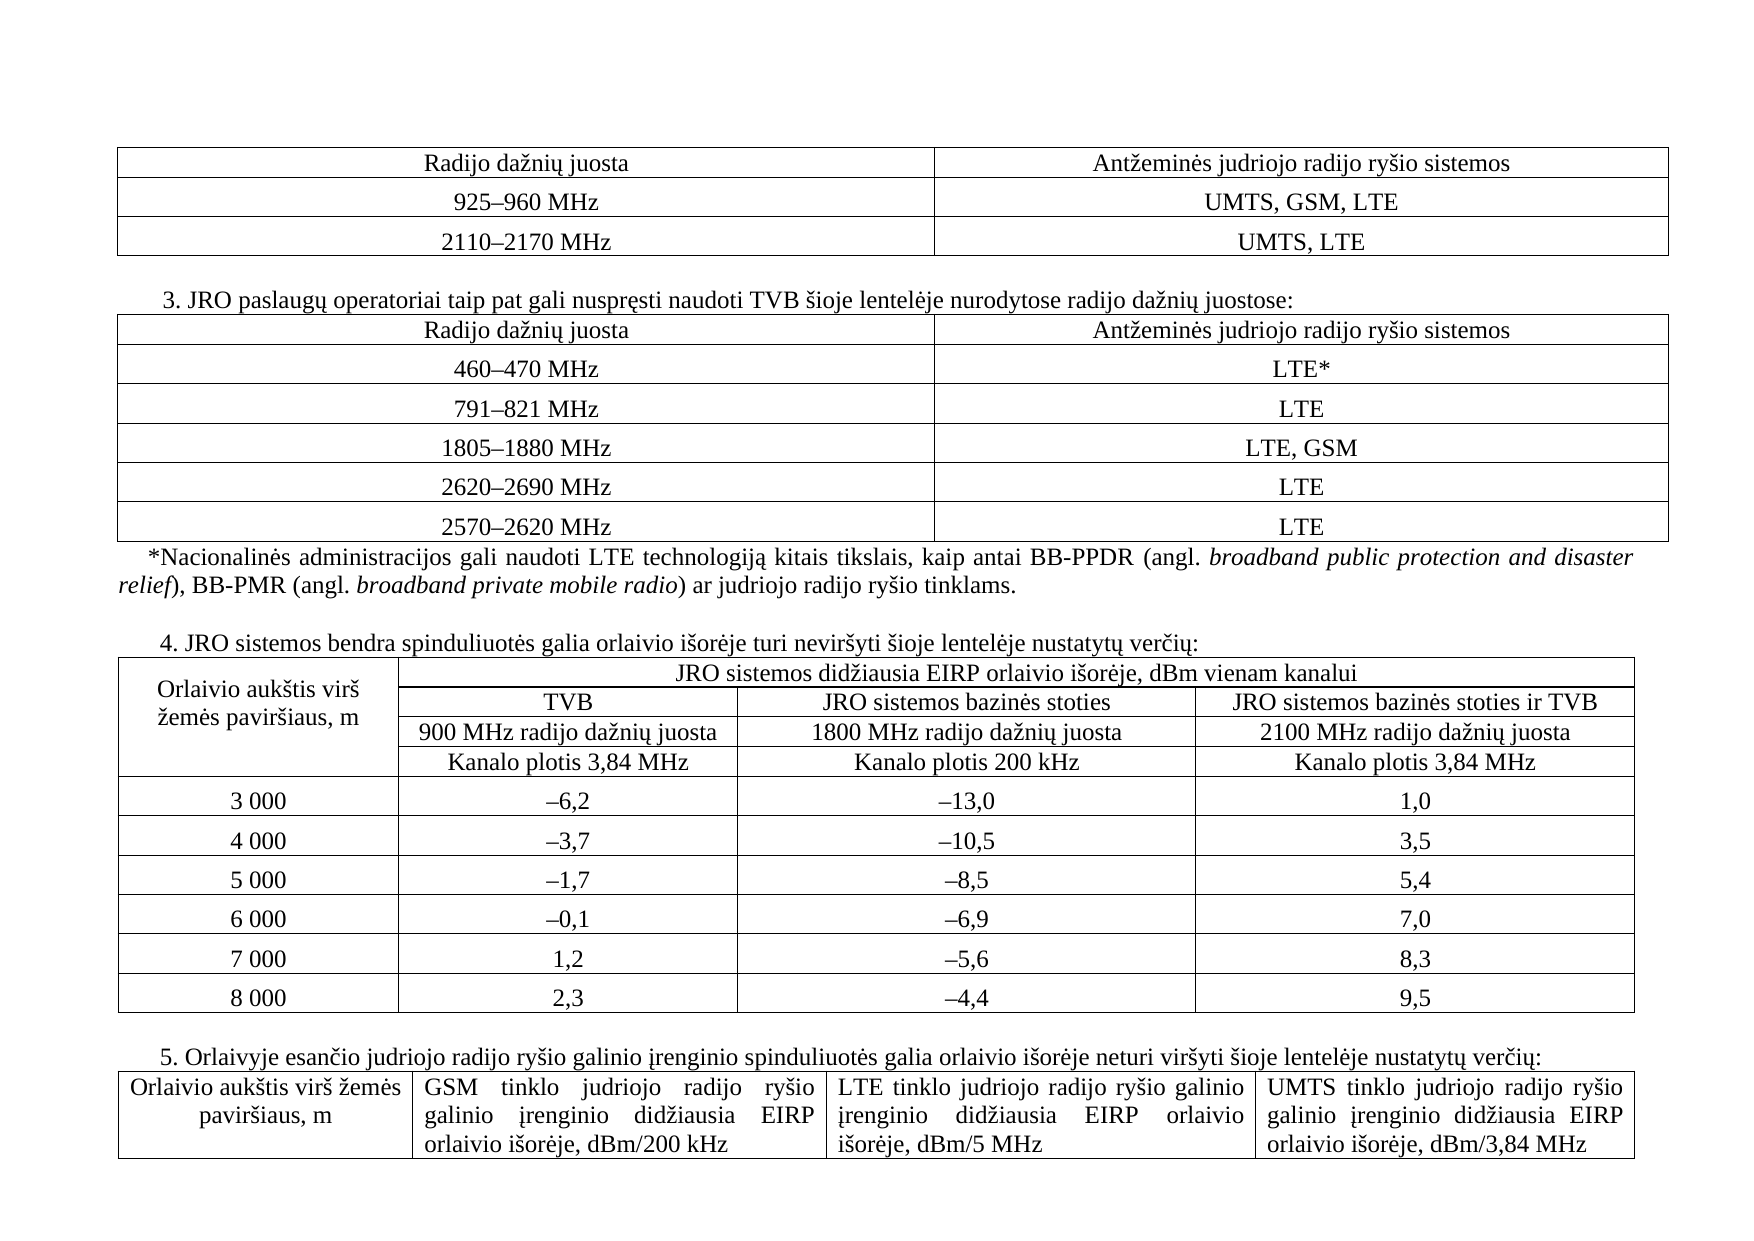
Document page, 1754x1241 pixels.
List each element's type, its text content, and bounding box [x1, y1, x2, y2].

table_cell UMTS, GSM, LTE [935, 178, 1668, 216]
table_cell 900 MHz radijo dažnių juosta [399, 717, 737, 746]
table_header Radijo dažnių juosta [118, 148, 934, 177]
table_cell –13,0 [738, 777, 1195, 815]
table_cell JRO sistemos bazinės stoties [738, 688, 1195, 716]
table_cell 925–960 MHz [118, 178, 934, 216]
table_cell 8 000 [119, 974, 398, 1012]
table_cell Kanalo plotis 3,84 MHz [399, 747, 737, 776]
table_cell TVB [399, 688, 737, 716]
table_cell 2110–2170 MHz [118, 217, 934, 255]
table_cell 1,0 [1196, 777, 1634, 815]
table_cell 1805–1880 MHz [118, 424, 934, 462]
table_header Antžeminės judriojo radijo ryšio sistemos [935, 315, 1668, 344]
table_cell LTE, GSM [935, 424, 1668, 462]
table_cell JRO sistemos bazinės stoties ir TVB [1196, 688, 1634, 716]
table_cell 9,5 [1196, 974, 1634, 1012]
table_header JRO sistemos didžiausia EIRP orlaivio išorėje, dBm vienam kanalui [399, 658, 1634, 686]
text 4. JRO sistemos bendra spinduliuotės galia orlaivio išorėje turi neviršyti šioje lentelėje nustatytų verčių: [118, 628, 1636, 657]
table_header GSM tinklo judriojo radijo ryšio galinio įrenginio didžiausia EIRP orlaivio išorėje, dBm/200 kHz [413, 1072, 826, 1158]
table_cell 2100 MHz radijo dažnių juosta [1196, 717, 1634, 746]
table_header LTE tinklo judriojo radijo ryšio galinio įrenginio didžiausia EIRP orlaivio išorėje, dBm/5 MHz [827, 1072, 1255, 1158]
table_cell –1,7 [399, 856, 737, 894]
table_cell –8,5 [738, 856, 1195, 894]
table_cell 2,3 [399, 974, 737, 1012]
table_cell –3,7 [399, 816, 737, 854]
table_cell Kanalo plotis 3,84 MHz [1196, 747, 1634, 776]
table_cell –5,6 [738, 934, 1195, 973]
table_cell 1,2 [399, 934, 737, 973]
table_cell –4,4 [738, 974, 1195, 1012]
table_cell Kanalo plotis 200 kHz [738, 747, 1195, 776]
table_cell –0,1 [399, 895, 737, 933]
table_cell 5,4 [1196, 856, 1634, 894]
table_header Radijo dažnių juosta [118, 315, 934, 344]
table_cell LTE* [935, 345, 1668, 383]
table_cell 7 000 [119, 934, 398, 973]
table_cell 1800 MHz radijo dažnių juosta [738, 717, 1195, 746]
table_cell 3 000 [119, 777, 398, 815]
table_cell LTE [935, 384, 1668, 422]
text *Nacionalinės administracijos gali naudoti LTE technologiją kitais tikslais, kaip antai BB-PPDR (angl. broadband public protection and disaster relief), BB-PMR (angl. broadband private mobile radio) ar judriojo radijo ryšio tinklams. [118, 542, 1636, 599]
table_header Antžeminės judriojo radijo ryšio sistemos [935, 148, 1668, 177]
table_cell 791–821 MHz [118, 384, 934, 422]
table_cell UMTS, LTE [935, 217, 1668, 255]
table_header Orlaivio aukštis virš žemės paviršiaus, m [119, 658, 398, 776]
text 5. Orlaivyje esančio judriojo radijo ryšio galinio įrenginio spinduliuotės galia orlaivio išorėje neturi viršyti šioje lentelėje nustatytų verčių: [118, 1042, 1636, 1071]
table_cell –6,2 [399, 777, 737, 815]
table_cell –10,5 [738, 816, 1195, 854]
table_cell 6 000 [119, 895, 398, 933]
table_cell 7,0 [1196, 895, 1634, 933]
table_cell 460–470 MHz [118, 345, 934, 383]
text 3. JRO paslaugų operatoriai taip pat gali nuspręsti naudoti TVB šioje lentelėje nurodytose radijo dažnių juostose: [162, 285, 1636, 314]
table_cell 3,5 [1196, 816, 1634, 854]
table_cell 2620–2690 MHz [118, 463, 934, 501]
table_cell 8,3 [1196, 934, 1634, 973]
table_header UMTS tinklo judriojo radijo ryšio galinio įrenginio didžiausia EIRP orlaivio išorėje, dBm/3,84 MHz [1256, 1072, 1634, 1158]
table_cell LTE [935, 502, 1668, 541]
table_cell LTE [935, 463, 1668, 501]
table_cell 2570–2620 MHz [118, 502, 934, 541]
table_header Orlaivio aukštis virš žemės paviršiaus, m [119, 1072, 412, 1158]
table_cell 4 000 [119, 816, 398, 854]
table_cell 5 000 [119, 856, 398, 894]
table_cell –6,9 [738, 895, 1195, 933]
